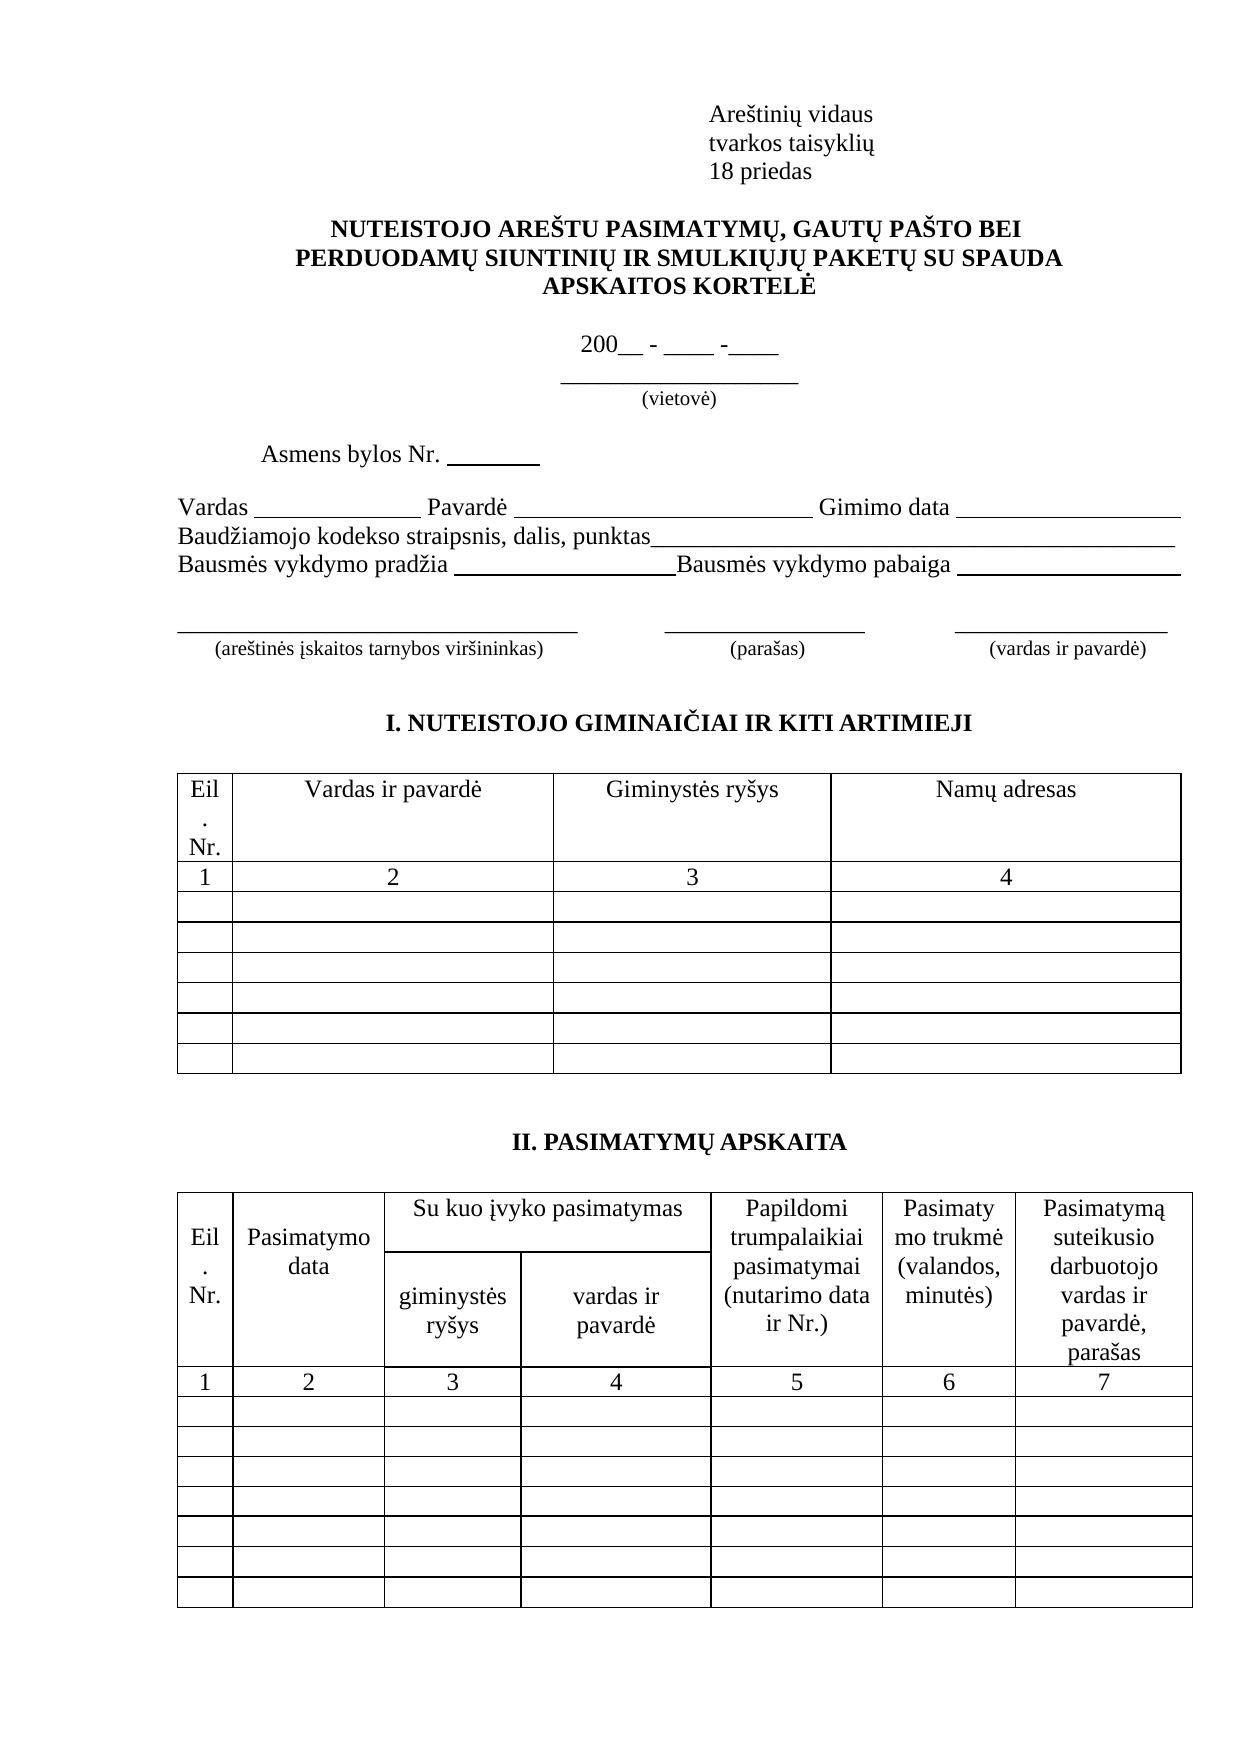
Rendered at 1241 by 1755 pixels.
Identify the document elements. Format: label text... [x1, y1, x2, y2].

table_cell [522, 1578, 710, 1606]
text APSKAITOS KORTELĖ [177, 271, 1181, 300]
table_cell [233, 1044, 553, 1073]
table_cell [832, 1014, 1180, 1042]
table_cell [178, 1487, 232, 1515]
table_cell [554, 892, 830, 921]
table_cell [234, 1517, 384, 1546]
table_cell [385, 1457, 520, 1486]
table_cell [234, 1487, 384, 1515]
table_cell 3 [385, 1368, 520, 1396]
table_cell [522, 1457, 710, 1486]
text (vietovė) [177, 386, 1181, 410]
text tvarkos taisyklių [177, 128, 1181, 156]
table_cell [234, 1457, 384, 1486]
table_cell [554, 923, 830, 951]
table_header Eil. Nr. [178, 1193, 232, 1366]
table_cell [522, 1397, 710, 1426]
table_cell [522, 1427, 710, 1456]
table_cell [712, 1397, 882, 1426]
table_cell [554, 953, 830, 982]
table_cell [832, 892, 1180, 921]
table_cell [178, 1014, 232, 1042]
table_cell [1016, 1547, 1192, 1576]
table_cell [385, 1547, 520, 1576]
table_cell vardas ir pavardė [522, 1253, 710, 1366]
text Asmens bylos Nr. [177, 439, 1181, 468]
table_cell 5 [712, 1367, 882, 1396]
table_cell [522, 1547, 710, 1576]
table_cell [234, 1547, 384, 1576]
table_cell [1016, 1457, 1192, 1486]
text ________________________________ ________________ _________________ [177, 607, 1181, 636]
table_cell [712, 1487, 882, 1515]
table_cell [178, 1397, 232, 1426]
table_cell [522, 1517, 710, 1546]
table_cell [522, 1487, 710, 1515]
text Bausmės vykdymo pradžia Bausmės vykdymo pabaiga [177, 549, 1181, 578]
table_cell [712, 1547, 882, 1576]
table_cell [178, 1457, 232, 1486]
table_cell [178, 923, 232, 951]
table_cell [883, 1517, 1015, 1546]
text 200__ - ____ -____ [177, 329, 1181, 358]
table_cell [883, 1397, 1015, 1426]
table_cell [832, 923, 1180, 951]
table_cell [883, 1427, 1015, 1456]
table_header Giminystės ryšys [554, 774, 830, 861]
table_cell 4 [832, 862, 1180, 891]
table_cell [233, 892, 553, 921]
table_cell [712, 1517, 882, 1546]
table_header Pasimatymą suteikusio darbuotojo vardas ir pavardė, parašas [1016, 1193, 1192, 1366]
table_cell [712, 1457, 882, 1486]
table_cell [234, 1427, 384, 1456]
table_cell [832, 953, 1180, 982]
table_cell [1016, 1427, 1192, 1456]
table_cell [883, 1578, 1015, 1606]
table_header Eil. Nr. [178, 774, 232, 861]
table_cell [1016, 1578, 1192, 1606]
table_cell 1 [178, 862, 232, 891]
table_cell [385, 1517, 520, 1546]
table_cell [883, 1457, 1015, 1486]
table_header Vardas ir pavardė [233, 774, 553, 861]
table_cell [1016, 1517, 1192, 1546]
table_cell [234, 1397, 384, 1426]
text 18 priedas [177, 156, 1181, 185]
table_cell [883, 1487, 1015, 1515]
table_cell [178, 1517, 232, 1546]
table_cell [233, 983, 553, 1012]
table_cell [385, 1487, 520, 1515]
table_cell [178, 892, 232, 921]
text PERDUODAMŲ SIUNTINIŲ IR SMULKIŲJŲ PAKETŲ SU SPAUDA [177, 243, 1181, 271]
table_cell 3 [554, 862, 830, 891]
table_cell [712, 1578, 882, 1606]
table_header Pasimatymo data [234, 1193, 384, 1366]
table_cell giminystės ryšys [385, 1253, 520, 1366]
text ___________________ [177, 358, 1181, 386]
text Areštinių vidaus [709, 99, 1181, 128]
table_cell [233, 1014, 553, 1042]
text (areštinės įskaitos tarnybos viršininkas) (parašas) (vardas ir pavardė) [177, 636, 1181, 660]
table_cell [832, 983, 1180, 1012]
table_cell [385, 1578, 520, 1606]
table_header Su kuo įvyko pasimatymas [385, 1193, 710, 1251]
table_header Papildomi trumpalaikiai pasimatymai (nutarimo data ir Nr.) [712, 1193, 882, 1366]
table_cell 2 [233, 862, 553, 891]
table_cell [178, 1578, 232, 1606]
table_cell 6 [883, 1367, 1015, 1396]
text Vardas Pavardė Gimimo data [177, 492, 1181, 521]
text I. NUTEISTOJO GIMINAIČIAI IR KITI ARTIMIEJI [177, 708, 1181, 737]
table_cell [1016, 1397, 1192, 1426]
table_cell [385, 1397, 520, 1426]
table_cell [1016, 1487, 1192, 1515]
table_cell [178, 983, 232, 1012]
table_cell [178, 953, 232, 982]
text II. PASIMATYMŲ APSKAITA [177, 1127, 1181, 1156]
text NUTEISTOJO AREŠTU PASIMATYMŲ, GAUTŲ PAŠTO BEI [177, 214, 1181, 243]
table_cell [178, 1547, 232, 1576]
table_cell 7 [1016, 1367, 1192, 1396]
table_cell [178, 1427, 232, 1456]
table_cell [233, 923, 553, 951]
table_cell [554, 1044, 830, 1073]
table_cell [832, 1044, 1180, 1073]
table_cell [385, 1427, 520, 1456]
table_cell 2 [234, 1367, 384, 1396]
table_cell [554, 1014, 830, 1042]
table_header Namų adresas [832, 774, 1180, 861]
table_cell 1 [178, 1367, 232, 1396]
text Baudžiamojo kodekso straipsnis, dalis, punktas [177, 521, 1181, 549]
table_cell [712, 1427, 882, 1456]
table_cell [883, 1547, 1015, 1576]
table_cell [234, 1578, 384, 1606]
table_cell [554, 983, 830, 1012]
table_cell [178, 1044, 232, 1073]
table_cell [233, 953, 553, 982]
table_cell 4 [522, 1368, 710, 1396]
table_header Pasimatymo trukmė (valandos, minutės) [883, 1193, 1015, 1366]
